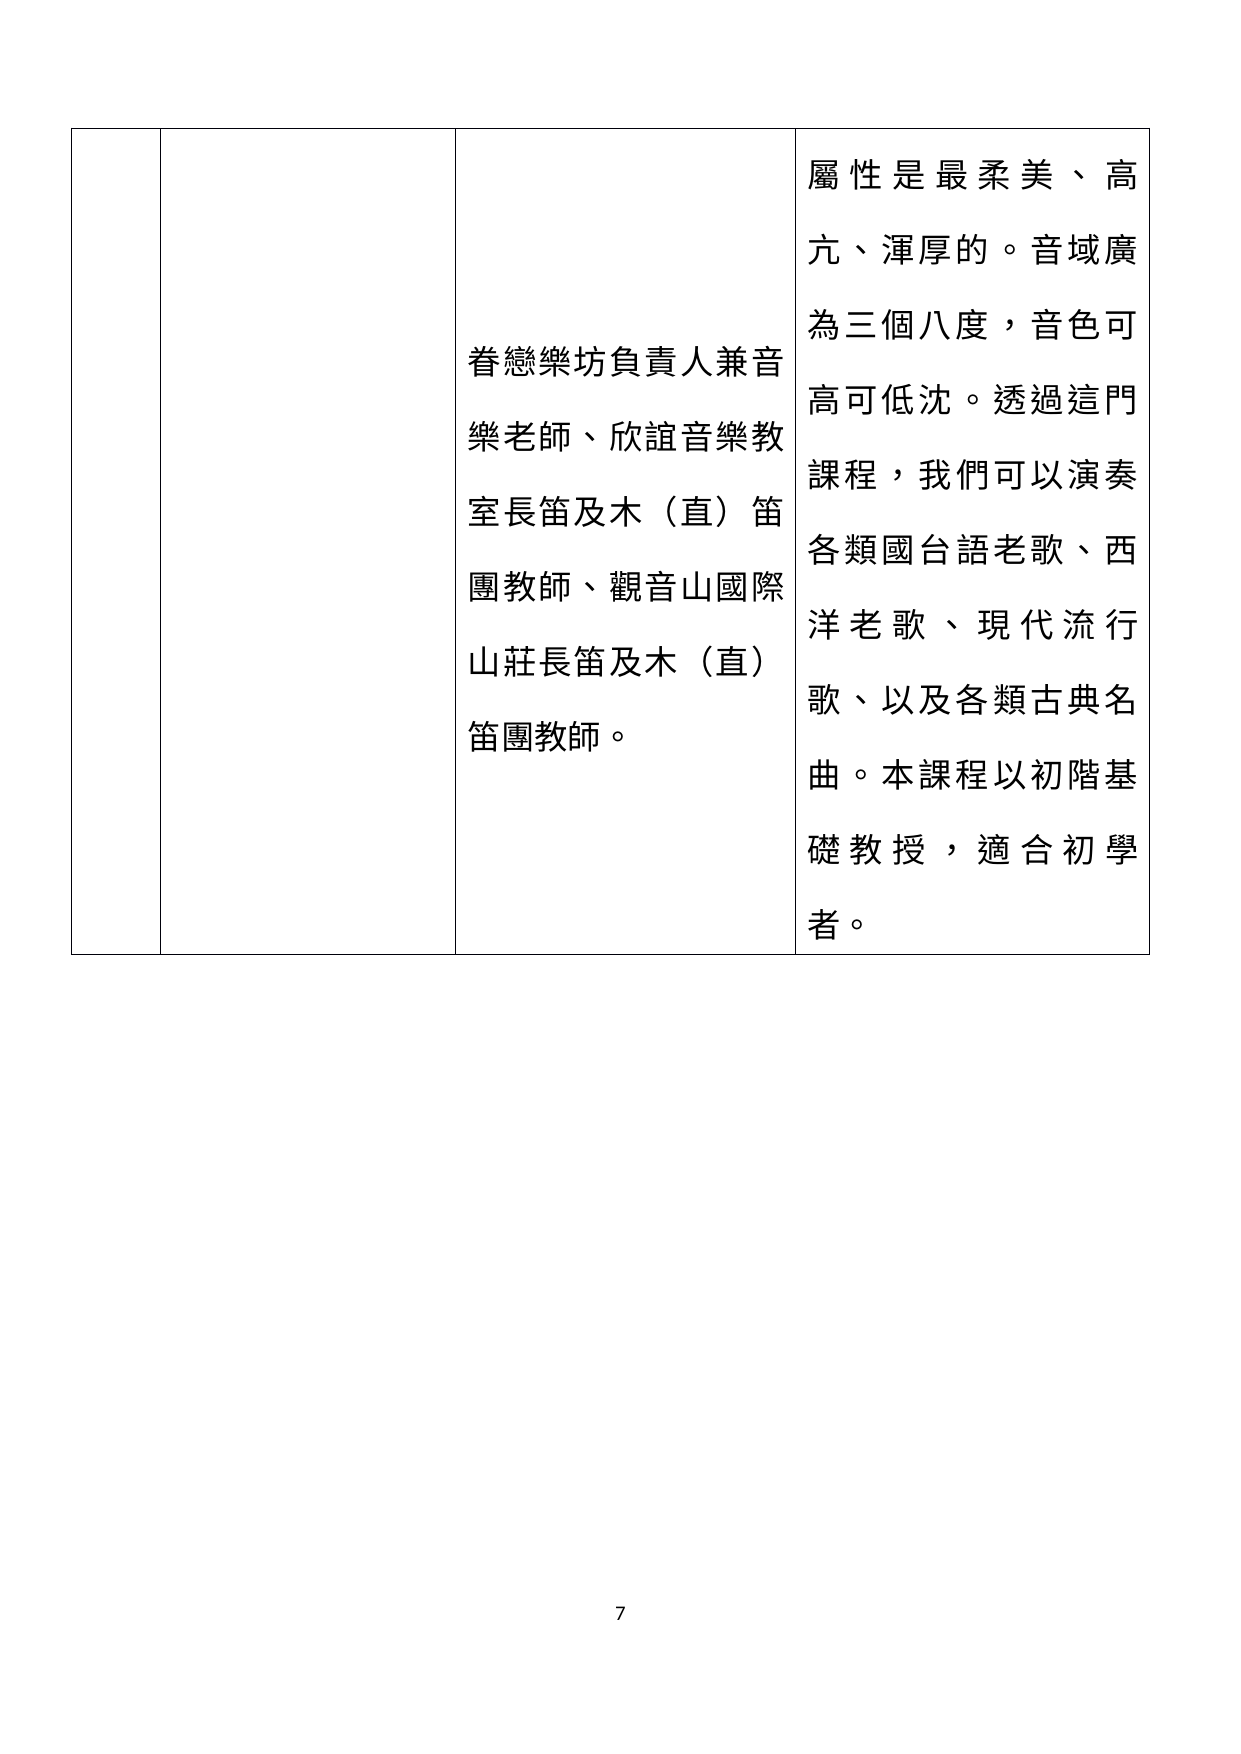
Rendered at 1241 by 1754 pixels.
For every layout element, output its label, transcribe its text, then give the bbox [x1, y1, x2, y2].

table_cell [161, 129, 455, 954]
table_cell 眷戀樂坊負責人兼音樂老師、欣誼音樂教室長笛及木（直）笛團教師、觀音山國際山莊長笛及木（直）笛團教師。 [456, 129, 795, 954]
table_cell [72, 129, 160, 954]
table_cell 屬性是最柔美、高亢、渾厚的。音域廣為三個八度，音色可高可低沈。透過這門課程，我們可以演奏各類國台語老歌、西洋老歌、現代流行歌、以及各類古典名曲。本課程以初階基礎教授，適合初學者。 [796, 129, 1149, 954]
